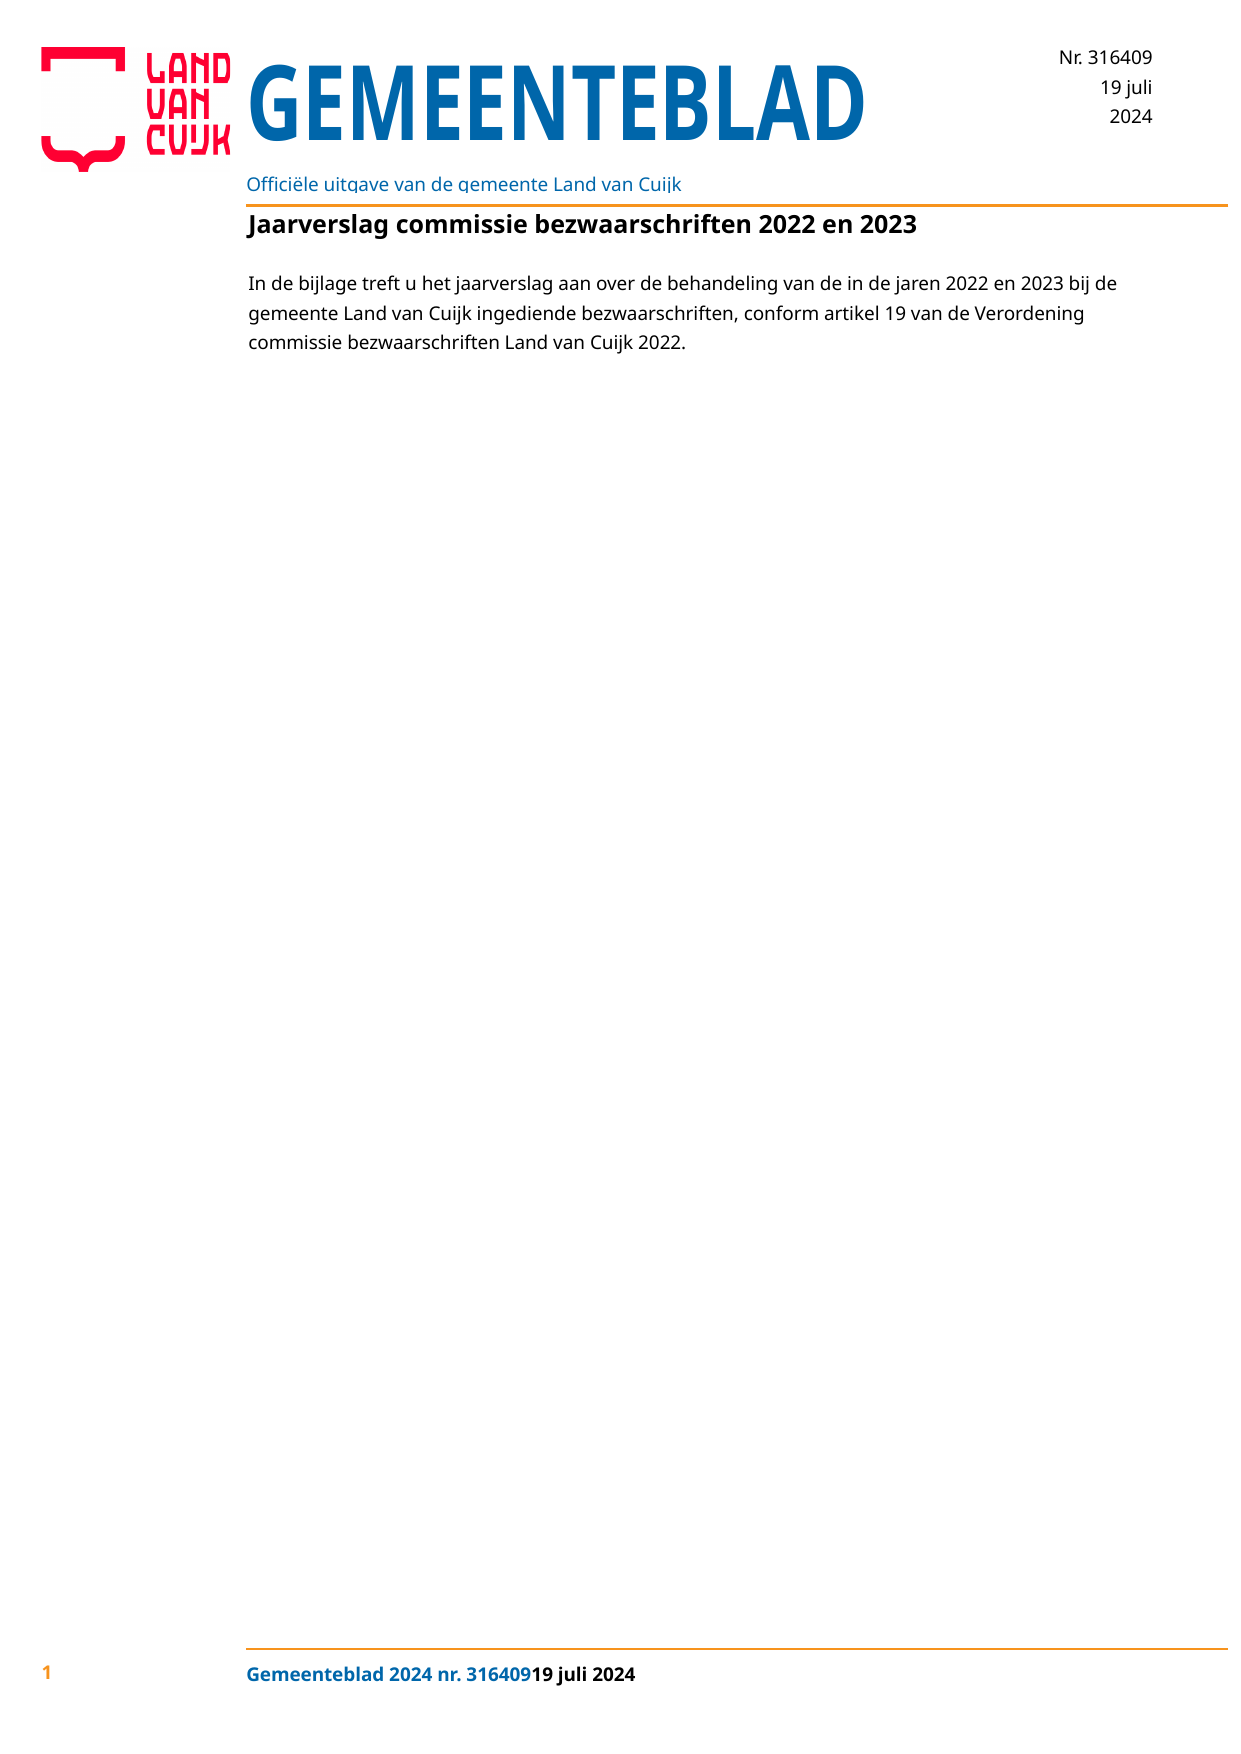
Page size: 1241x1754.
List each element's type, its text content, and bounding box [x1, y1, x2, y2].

text In de bijlage treft u het jaarverslag aan over de behandeling van de in de jaren 2022 en 2023 bij de gemeente Land van Cuijk ingediende bezwaarschriften, conform artikel 19 van de Verordening commissie bezwaarschriften Land van Cuijk 2022. [248, 270, 1152, 355]
picture [41, 47, 231, 172]
text Jaarverslag commissie bezwaarschriften 2022 en 2023 [248, 207, 1152, 241]
